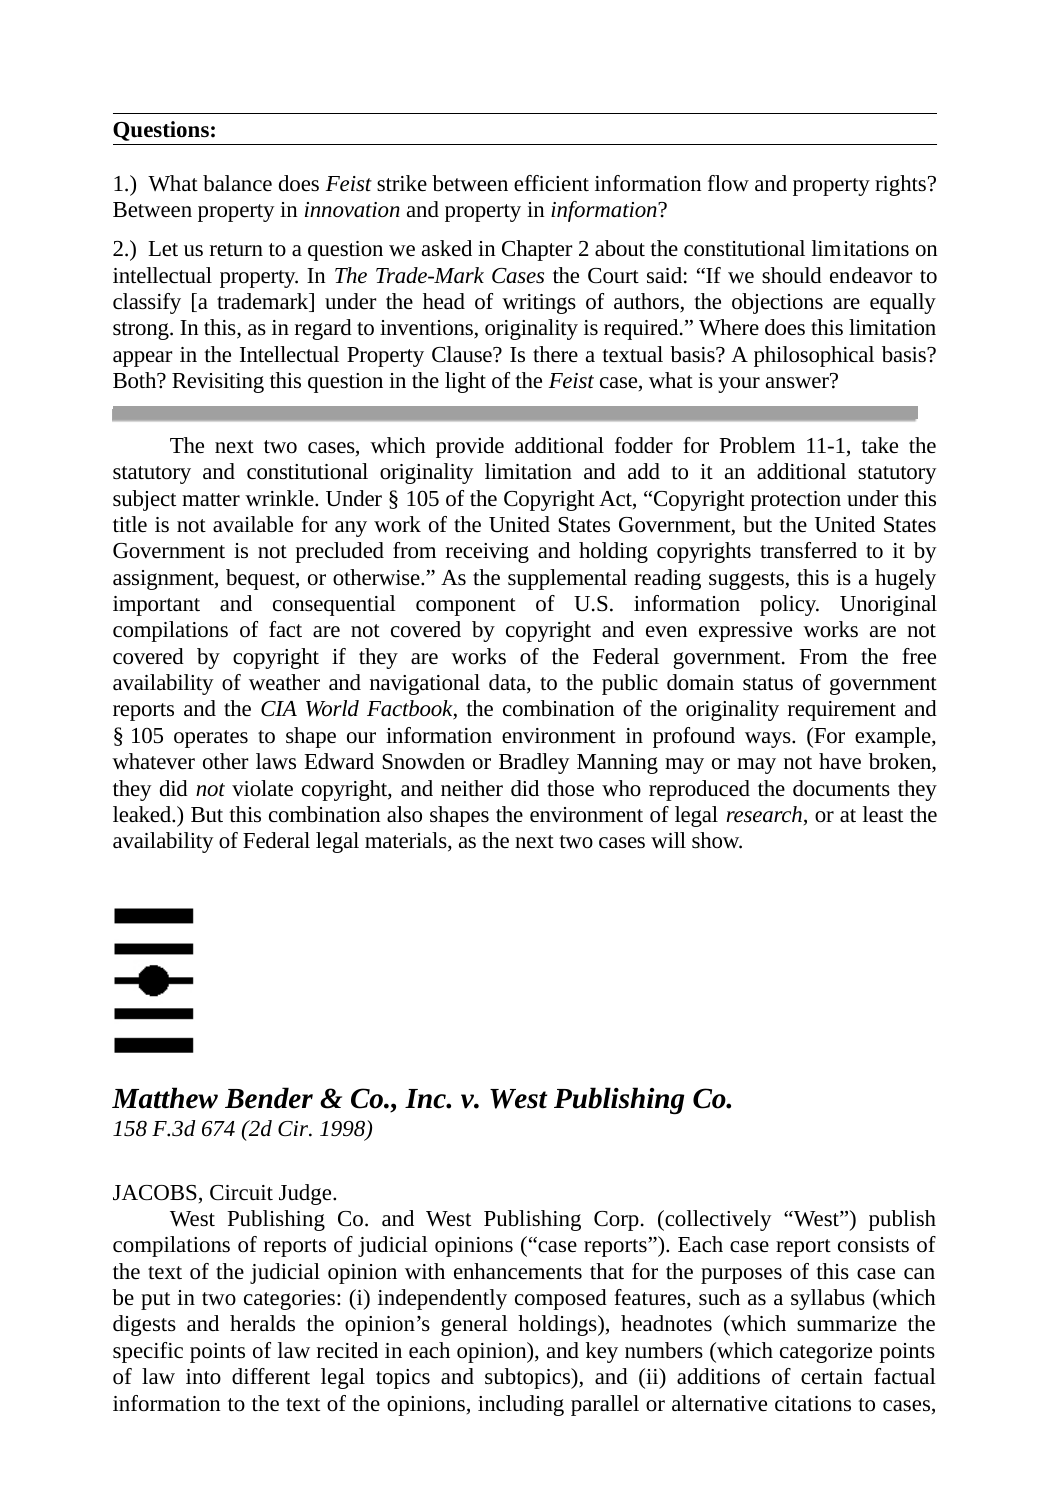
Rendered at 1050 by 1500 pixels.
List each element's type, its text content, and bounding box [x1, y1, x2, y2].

text 158 F.3d 674 (2d Cir. 1998) [112, 1115, 840, 1141]
text JACOBS, Circuit Judge. [112, 1179, 937, 1205]
text 1.) What balance does Feist strike between efficient information flow and property rights? Between property in innovation and property in information? [112, 170, 937, 223]
text The next two cases, which provide additional fodder for Problem 11-1, take the statutory and constitutional originality limitation and add to it an additional statutory subject matter wrinkle. Under § 105 of the Copyright Act, “Copyright protection under this title is not available for any work of the United States Government, but the United States Government is not precluded from receiving and holding copyrights transferred to it by assignment, bequest, or otherwise.” As the supplemental reading suggests, this is a hugely important and consequential component of U.S. information policy. Unoriginal compilations of fact are not covered by copyright and even expressive works are not covered by copyright if they are works of the Federal government. From the free availability of weather and navigational data, to the public domain status of government reports and the CIA World Factbook, the combination of the originality requirement and § 105 operates to shape our information environment in profound ways. (For example, whatever other laws Edward Snowden or Bradley Manning may or may not have broken, they did not violate copyright, and neither did those who reproduced the documents they leaked.) But this combination also shapes the environment of legal research, or at least the availability of Federal legal materials, as the next two cases will show. [112, 432, 937, 854]
text Matthew Bender & Co., Inc. v. West Publishing Co. [112, 1081, 840, 1115]
text West Publishing Co. and West Publishing Corp. (collectively “West”) publish compilations of reports of judicial opinions (“case reports”). Each case report consists of the text of the judicial opinion with enhancements that for the purposes of this case can be put in two categories: (i) independently composed features, such as a syllabus (which digests and heralds the opinion’s general holdings), headnotes (which summarize the specific points of law recited in each opinion), and key numbers (which categorize points of law into different legal topics and subtopics), and (ii) additions of certain factual information to the text of the opinions, including parallel or alternative citations to cases, [112, 1205, 937, 1416]
text Questions: [112, 114, 937, 145]
text 2.) Let us return to a question we asked in Chapter 2 about the constitutional lim­i­ta­tions on intellectual property. In The Trade-Mark Cases the Court said: “If we should en­deavor to classify [a trademark] under the head of writings of authors, the objections are equally strong. In this, as in regard to inventions, originality is required.” Where does this limitation appear in the Intellectual Property Clause? Is there a textual basis? A philosophical basis? Both? Revisiting this question in the light of the Feist case, what is your answer? [112, 235, 937, 393]
